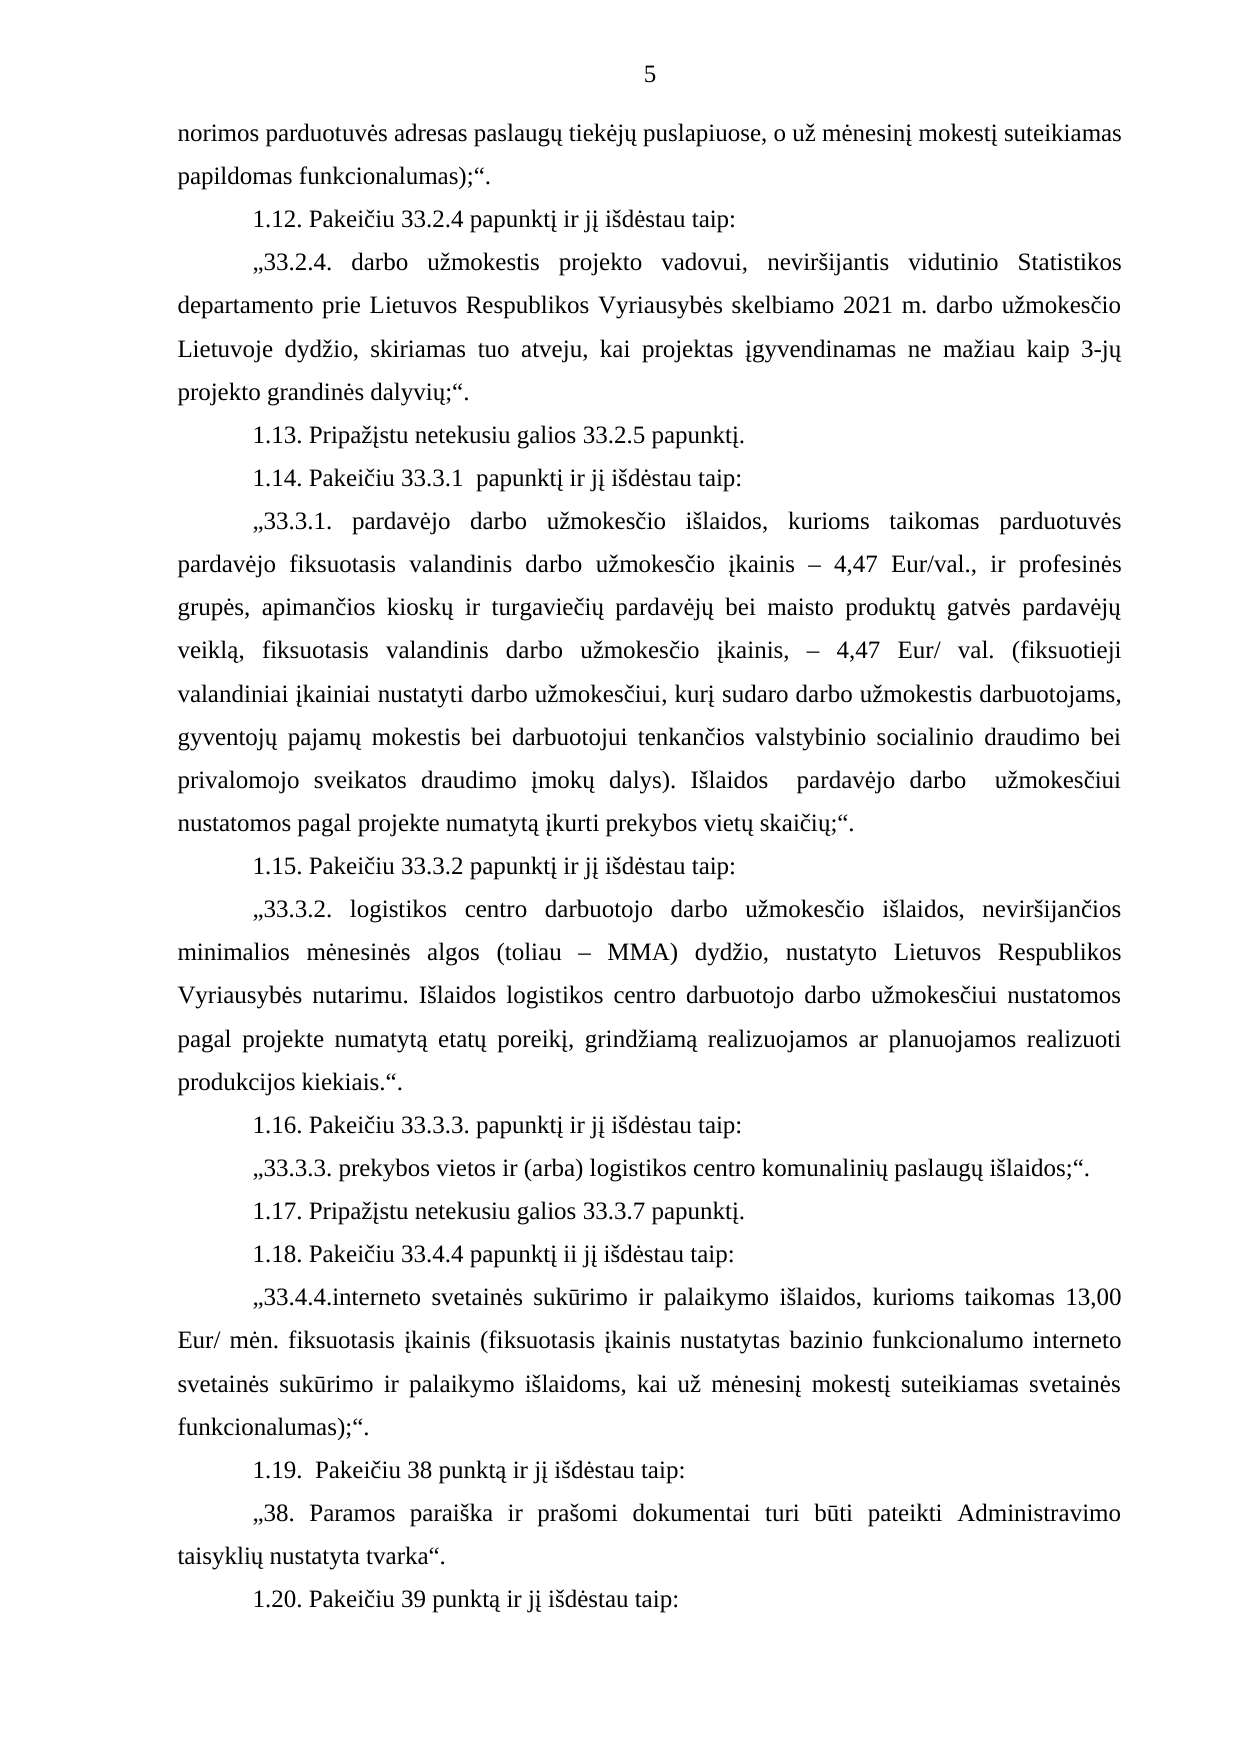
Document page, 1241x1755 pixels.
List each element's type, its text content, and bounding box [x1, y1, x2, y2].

text 1.17. Pripažįstu netekusiu galios 33.3.7 papunktį. [177, 1196, 1122, 1225]
text „38. Paramos paraiška ir prašomi dokumentai turi būti pateikti Administravimo taisyklių nustatyta tvarka“. [177, 1498, 1122, 1570]
text „33.3.1. pardavėjo darbo užmokesčio išlaidos, kurioms taikomas parduotuvės pardavėjo fiksuotasis valandinis darbo užmokesčio įkainis – 4,47 Eur/val., ir profesinės grupės, apimančios kioskų ir turgaviečių pardavėjų bei maisto produktų gatvės pardavėjų veiklą, fiksuotasis valandinis darbo užmokesčio įkainis, – 4,47 Eur/ val. (fiksuotieji valandiniai įkainiai nustatyti darbo užmokesčiui, kurį sudaro darbo užmokestis darbuotojams, gyventojų pajamų mokestis bei darbuotojui tenkančios valstybinio socialinio draudimo bei privalomojo sveikatos draudimo įmokų dalys). Išlaidos pardavėjo darbo užmokesčiui nustatomos pagal projekte numatytą įkurti prekybos vietų skaičių;“. [177, 506, 1122, 837]
text „33.4.4.interneto svetainės sukūrimo ir palaikymo išlaidos, kurioms taikomas 13,00 Eur/ mėn. fiksuotasis įkainis (fiksuotasis įkainis nustatytas bazinio funkcionalumo interneto svetainės sukūrimo ir palaikymo išlaidoms, kai už mėnesinį mokestį suteikiamas svetainės funkcionalumas);“. [177, 1282, 1122, 1441]
text norimos parduotuvės adresas paslaugų tiekėjų puslapiuose, o už mėnesinį mokestį suteikiamas papildomas funkcionalumas);“. [177, 118, 1122, 190]
text 1.13. Pripažįstu netekusiu galios 33.2.5 papunktį. [177, 420, 1122, 449]
text 1.18. Pakeičiu 33.4.4 papunktį ii jį išdėstau taip: [177, 1239, 1122, 1268]
text 1.15. Pakeičiu 33.3.2 papunktį ir jį išdėstau taip: [177, 851, 1122, 880]
text „33.3.3. prekybos vietos ir (arba) logistikos centro komunalinių paslaugų išlaidos;“. [177, 1153, 1122, 1182]
text 1.12. Pakeičiu 33.2.4 papunktį ir jį išdėstau taip: [177, 204, 1122, 233]
text 1.14. Pakeičiu 33.3.1 papunktį ir jį išdėstau taip: [177, 463, 1122, 492]
text 1.16. Pakeičiu 33.3.3. papunktį ir jį išdėstau taip: [177, 1110, 1122, 1139]
text „33.2.4. darbo užmokestis projekto vadovui, neviršijantis vidutinio Statistikos departamento prie Lietuvos Respublikos Vyriausybės skelbiamo 2021 m. darbo užmokesčio Lietuvoje dydžio, skiriamas tuo atveju, kai projektas įgyvendinamas ne mažiau kaip 3-jų projekto grandinės dalyvių;“. [177, 247, 1122, 406]
text 1.20. Pakeičiu 39 punktą ir jį išdėstau taip: [177, 1584, 1122, 1613]
text 1.19. Pakeičiu 38 punktą ir jį išdėstau taip: [177, 1455, 1122, 1484]
text „33.3.2. logistikos centro darbuotojo darbo užmokesčio išlaidos, neviršijančios minimalios mėnesinės algos (toliau – MMA) dydžio, nustatyto Lietuvos Respublikos Vyriausybės nutarimu. Išlaidos logistikos centro darbuotojo darbo užmokesčiui nustatomos pagal projekte numatytą etatų poreikį, grindžiamą realizuojamos ar planuojamos realizuoti produkcijos kiekiais.“. [177, 894, 1122, 1096]
